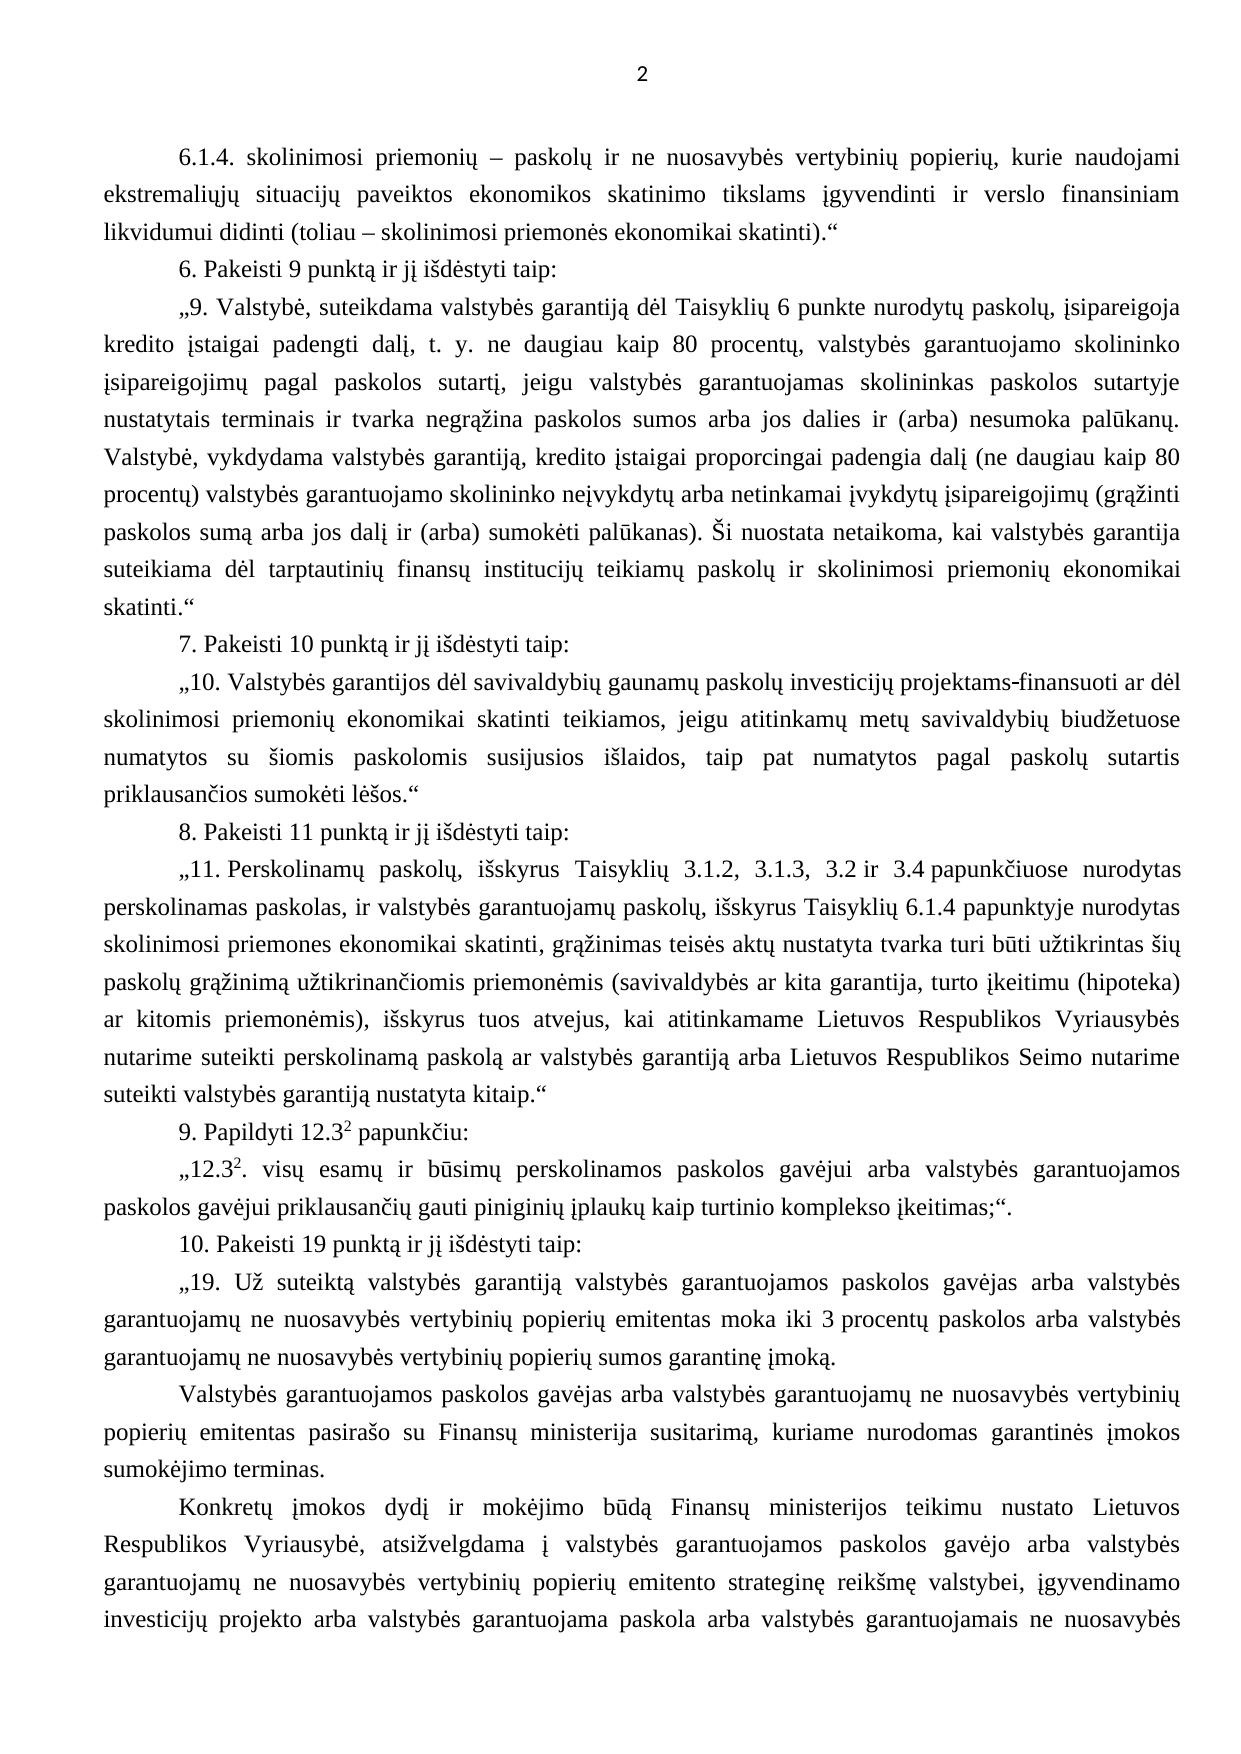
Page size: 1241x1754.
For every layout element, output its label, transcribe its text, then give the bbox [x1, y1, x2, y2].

text „19. Už suteiktą valstybės garantiją valstybės garantuojamos paskolos gavėjas arba valstybės garantuojamų ne nuosavybės vertybinių popierių emitentas moka iki 3 procentų paskolos arba valstybės garantuojamų ne nuosavybės vertybinių popierių sumos garantinę įmoką. [103, 1258, 1181, 1370]
text „11. Perskolinamų paskolų, išskyrus Taisyklių 3.1.2, 3.1.3, 3.2 ir 3.4 papunkčiuose nurodytas perskolinamas paskolas, ir valstybės garantuojamų paskolų, išskyrus Taisyklių 6.1.4 papunktyje nurodytas skolinimosi priemones ekonomikai skatinti, grąžinimas teisės aktų nustatyta tvarka turi būti užtikrintas šių paskolų grąžinimą užtikrinančiomis priemonėmis (savivaldybės ar kita garantija, turto įkeitimu (hipoteka) ar kitomis priemonėmis), išskyrus tuos atvejus, kai atitinkamame Lietuvos Respublikos Vyriausybės nutarime suteikti perskolinamą paskolą ar valstybės garantiją arba Lietuvos Respublikos Seimo nutarime suteikti valstybės garantiją nustatyta kitaip.“ [103, 845, 1181, 1108]
text 7. Pakeisti 10 punktą ir jį išdėstyti taip: [103, 620, 1181, 658]
text „12.32. visų esamų ir būsimų perskolinamos paskolos gavėjui arba valstybės garantuojamos paskolos gavėjui priklausančių gauti piniginių įplaukų kaip turtinio komplekso įkeitimas;“. [103, 1145, 1181, 1220]
text „9. Valstybė, suteikdama valstybės garantiją dėl Taisyklių 6 punkte nurodytų paskolų, įsipareigoja kredito įstaigai padengti dalį, t. y. ne daugiau kaip 80 procentų, valstybės garantuojamo skolininko įsipareigojimų pagal paskolos sutartį, jeigu valstybės garantuojamas skolininkas paskolos sutartyje nustatytais terminais ir tvarka negrąžina paskolos sumos arba jos dalies ir (arba) nesumoka palūkanų. Valstybė, vykdydama valstybės garantiją, kredito įstaigai proporcingai padengia dalį (ne daugiau kaip 80 procentų) valstybės garantuojamo skolininko neįvykdytų arba netinkamai įvykdytų įsipareigojimų (grąžinti paskolos sumą arba jos dalį ir (arba) sumokėti palūkanas). Ši nuostata netaikoma, kai valstybės garantija suteikiama dėl tarptautinių finansų institucijų teikiamų paskolų ir skolinimosi priemonių ekonomikai skatinti.“ [103, 283, 1181, 620]
text 10. Pakeisti 19 punktą ir jį išdėstyti taip: [103, 1220, 1181, 1258]
text 8. Pakeisti 11 punktą ir jį išdėstyti taip: [103, 808, 1181, 845]
text Konkretų įmokos dydį ir mokėjimo būdą Finansų ministerijos teikimu nustato Lietuvos Respublikos Vyriausybė, atsižvelgdama į valstybės garantuojamos paskolos gavėjo arba valstybės garantuojamų ne nuosavybės vertybinių popierių emitento strateginę reikšmę valstybei, įgyvendinamo investicijų projekto arba valstybės garantuojama paskola arba valstybės garantuojamais ne nuosavybės [103, 1483, 1181, 1633]
text 9. Papildyti 12.32 papunkčiu: [103, 1108, 1181, 1145]
text „10. Valstybės garantijos dėl savivaldybių gaunamų paskolų investicijų projektams finansuoti ar dėl skolinimosi priemonių ekonomikai skatinti teikiamos, jeigu atitinkamų metų savivaldybių biudžetuose numatytos su šiomis paskolomis susijusios išlaidos, taip pat numatytos pagal paskolų sutartis priklausančios sumokėti lėšos.“ [103, 658, 1181, 808]
text 6. Pakeisti 9 punktą ir jį išdėstyti taip: [103, 245, 1181, 283]
text Valstybės garantuojamos paskolos gavėjas arba valstybės garantuojamų ne nuosavybės vertybinių popierių emitentas pasirašo su Finansų ministerija susitarimą, kuriame nurodomas garantinės įmokos sumokėjimo terminas. [103, 1370, 1181, 1483]
text 6.1.4. skolinimosi priemonių – paskolų ir ne nuosavybės vertybinių popierių, kurie naudojami ekstremaliųjų situacijų paveiktos ekonomikos skatinimo tikslams įgyvendinti ir verslo finansiniam likvidumui didinti (toliau – skolinimosi priemonės ekonomikai skatinti).“ [103, 133, 1181, 245]
